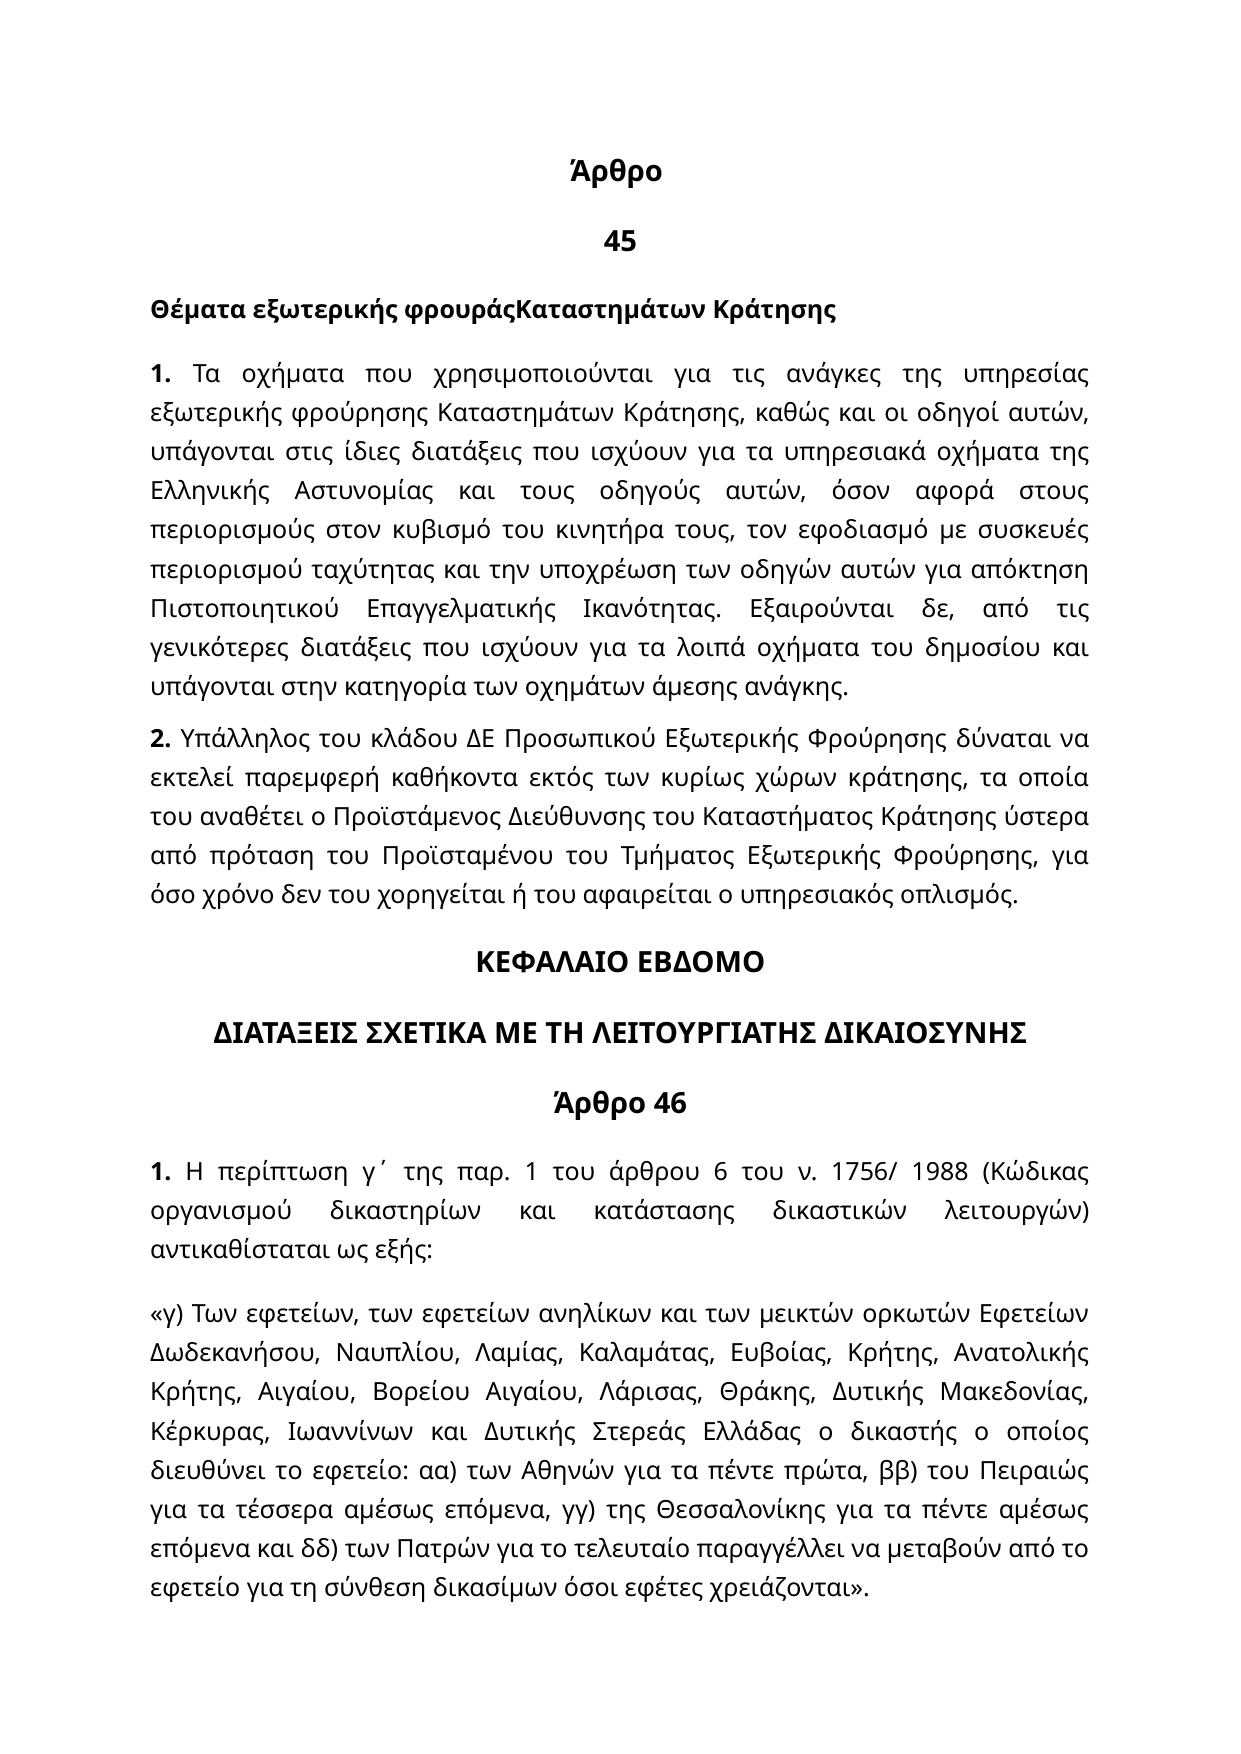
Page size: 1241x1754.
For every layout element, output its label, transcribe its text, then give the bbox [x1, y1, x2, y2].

text «γ) Των εφετείων, των εφετείων ανηλίκων και των μεικτών ορκωτών Εφετείων Δωδεκανήσου, Ναυπλίου, Λαμίας, Καλαμάτας, Ευβοίας, Κρήτης, Ανατολικής Κρήτης, Αιγαίου, Βορείου Αιγαίου, Λάρισας, Θράκης, Δυτικής Μακεδονίας, Κέρκυρας, Ιωαννίνων και Δυτικής Στερεάς Ελλάδας ο δικαστής ο οποίος διευθύνει το εφετείο: αα) των Αθηνών για τα πέντε πρώτα, ββ) του Πειραιώς για τα τέσσερα αμέσως επόμενα, γγ) της Θεσσαλονίκης για τα πέντε αμέσως επόμενα και δδ) των Πατρών για το τελευταίο παραγγέλλει να μεταβούν από το εφετείο για τη σύνθεση δικασίμων όσοι εφέτες χρειάζονται». [150, 1296, 1090, 1604]
subtitle ΔΙΑΤΑΞΕΙΣ ΣΧΕΤΙΚΑ ΜΕ ΤΗ ΛΕΙΤΟΥΡΓΙΑΤΗΣ ΔΙΚΑΙΟΣΥΝΗΣ [150, 1012, 1090, 1052]
text 2. Υπάλληλος του κλάδου ΔΕ Προσωπικού Εξωτερικής Φρούρησης δύναται να εκτελεί παρεμφερή καθήκοντα εκτός των κυρίως χώρων κράτησης, τα οποία του αναθέτει ο Προϊστάμενος Διεύθυνσης του Καταστήματος Κράτησης ύστερα από πρόταση του Προϊσταμένου του Τμήματος Εξωτερικής Φρούρησης, για όσο χρόνο δεν του χορηγείται ή του αφαιρείται ο υπηρεσιακός οπλισμός. [150, 720, 1090, 911]
text Θέματα εξωτερικής φρουράςΚαταστημάτων Κράτησης [150, 291, 1090, 325]
subtitle 45 [150, 221, 1090, 260]
text 1. Τα οχήματα που χρησιμοποιούνται για τις ανάγκες της υπηρεσίας εξωτερικής φρούρησης Καταστημάτων Κράτησης, καθώς και οι οδηγοί αυτών, υπάγονται στις ίδιες διατάξεις που ισχύουν για τα υπηρεσιακά οχήματα της Ελληνικής Αστυνομίας και τους οδηγούς αυτών, όσον αφορά στους περιορισμούς στον κυβισμό του κινητήρα τους, τον εφοδιασμό με συσκευές περιορισμού ταχύτητας και την υποχρέωση των οδηγών αυτών για απόκτηση Πιστοποιητικού Επαγγελματικής Ικανότητας. Εξαιρούνται δε, από τις γενικότερες διατάξεις που ισχύουν για τα λοιπά οχήματα του δημοσίου και υπάγονται στην κατηγορία των οχημάτων άμεσης ανάγκης. [150, 355, 1090, 703]
subtitle ΚΕΦΑΛΑΙΟ ΕΒΔΟΜΟ [150, 941, 1090, 981]
subtitle Άρθρο 46 [150, 1082, 1090, 1122]
subtitle Άρθρο [150, 150, 1090, 190]
text 1. Η περίπτωση γ΄ της παρ. 1 του άρθρου 6 του ν. 1756/ 1988 (Κώδικας οργανισμού δικαστηρίων και κατάστασης δικαστικών λειτουργών) αντικαθίσταται ως εξής: [150, 1153, 1090, 1266]
